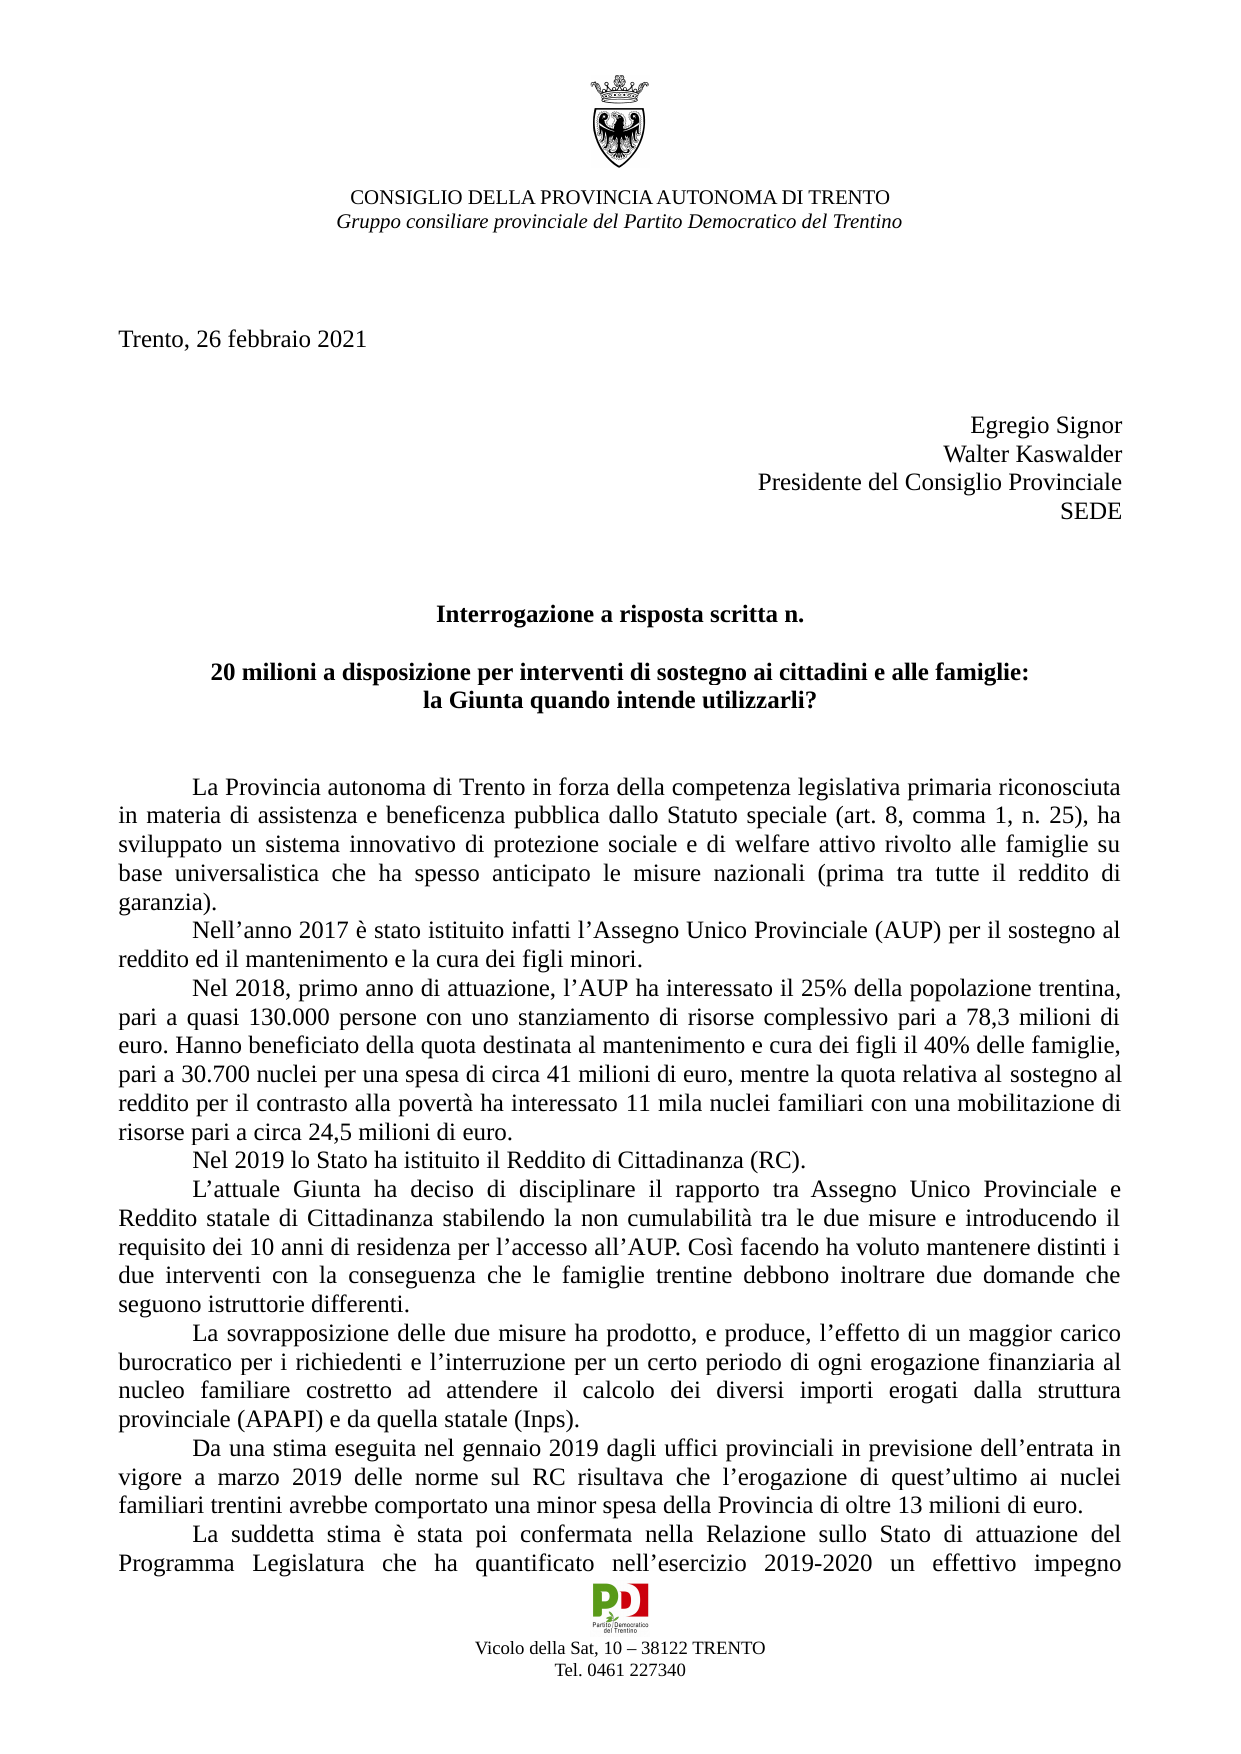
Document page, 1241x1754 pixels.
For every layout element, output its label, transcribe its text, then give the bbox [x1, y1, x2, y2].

text Da una stima eseguita nel gennaio 2019 dagli uffici provinciali in previsione dell’entrata in vigore a marzo 2019 delle norme sul RC risultava che l’erogazione di quest’ultimo ai nuclei familiari trentini avrebbe comportato una minor spesa della Provincia di oltre 13 milioni di euro. [118, 1433, 1122, 1519]
text La Provincia autonoma di Trento in forza della competenza legislativa primaria riconosciuta in materia di assistenza e beneficenza pubblica dallo Statuto speciale (art. 8, comma 1, n. 25), ha sviluppato un sistema innovativo di protezione sociale e di welfare attivo rivolto alle famiglie su base universalistica che ha spesso anticipato le misure nazionali (prima tra tutte il reddito di garanzia). [118, 772, 1122, 915]
text 20 milioni a disposizione per interventi di sostegno ai cittadini e alle famiglie: [118, 657, 1122, 685]
text CONSIGLIO DELLA PROVINCIA AUTONOMA DI TRENTO [118, 185, 1122, 209]
text Gruppo consiliare provinciale del Partito Democratico del Trentino [118, 209, 1122, 233]
text Nell’anno 2017 è stato istituito infatti l’Assegno Unico Provinciale (AUP) per il sostegno al reddito ed il mantenimento e la cura dei figli minori. [118, 915, 1122, 973]
text Nel 2018, primo anno di attuazione, l’AUP ha interessato il 25% della popolazione trentina, pari a quasi 130.000 persone con uno stanziamento di risorse complessivo pari a 78,3 milioni di euro. Hanno beneficiato della quota destinata al mantenimento e cura dei figli il 40% delle famiglie, pari a 30.700 nuclei per una spesa di circa 41 milioni di euro, mentre la quota relativa al sostegno al reddito per il contrasto alla povertà ha interessato 11 mila nuclei familiari con una mobilitazione di risorse pari a circa 24,5 milioni di euro. [118, 973, 1122, 1145]
text Walter Kaswalder [118, 439, 1122, 467]
text Nel 2019 lo Stato ha istituito il Reddito di Cittadinanza (RC). [118, 1145, 1122, 1174]
text Presidente del Consiglio Provinciale [118, 467, 1122, 496]
text Trento, 26 febbraio 2021 [118, 324, 1122, 352]
text La sovrapposizione delle due misure ha prodotto, e produce, l’effetto di un maggior carico burocratico per i richiedenti e l’interruzione per un certo periodo di ogni erogazione finanziaria al nucleo familiare costretto ad attendere il calcolo dei diversi importi erogati dalla struttura provinciale (APAPI) e da quella statale (Inps). [118, 1318, 1122, 1433]
text la Giunta quando intende utilizzarli? [118, 685, 1122, 714]
text La suddetta stima è stata poi confermata nella Relazione sullo Stato di attuazione del Programma Legislatura che ha quantificato nell’esercizio 2019-2020 un effettivo impegno [118, 1519, 1122, 1577]
text L’attuale Giunta ha deciso di disciplinare il rapporto tra Assegno Unico Provinciale e Reddito statale di Cittadinanza stabilendo la non cumulabilità tra le due misure e introducendo il requisito dei 10 anni di residenza per l’accesso all’AUP. Così facendo ha voluto mantenere distinti i due interventi con la conseguenza che le famiglie trentine debbono inoltrare due domande che seguono istruttorie differenti. [118, 1174, 1122, 1318]
text Interrogazione a risposta scritta n. [118, 599, 1122, 628]
text SEDE [118, 496, 1122, 525]
text Egregio Signor [118, 410, 1122, 439]
